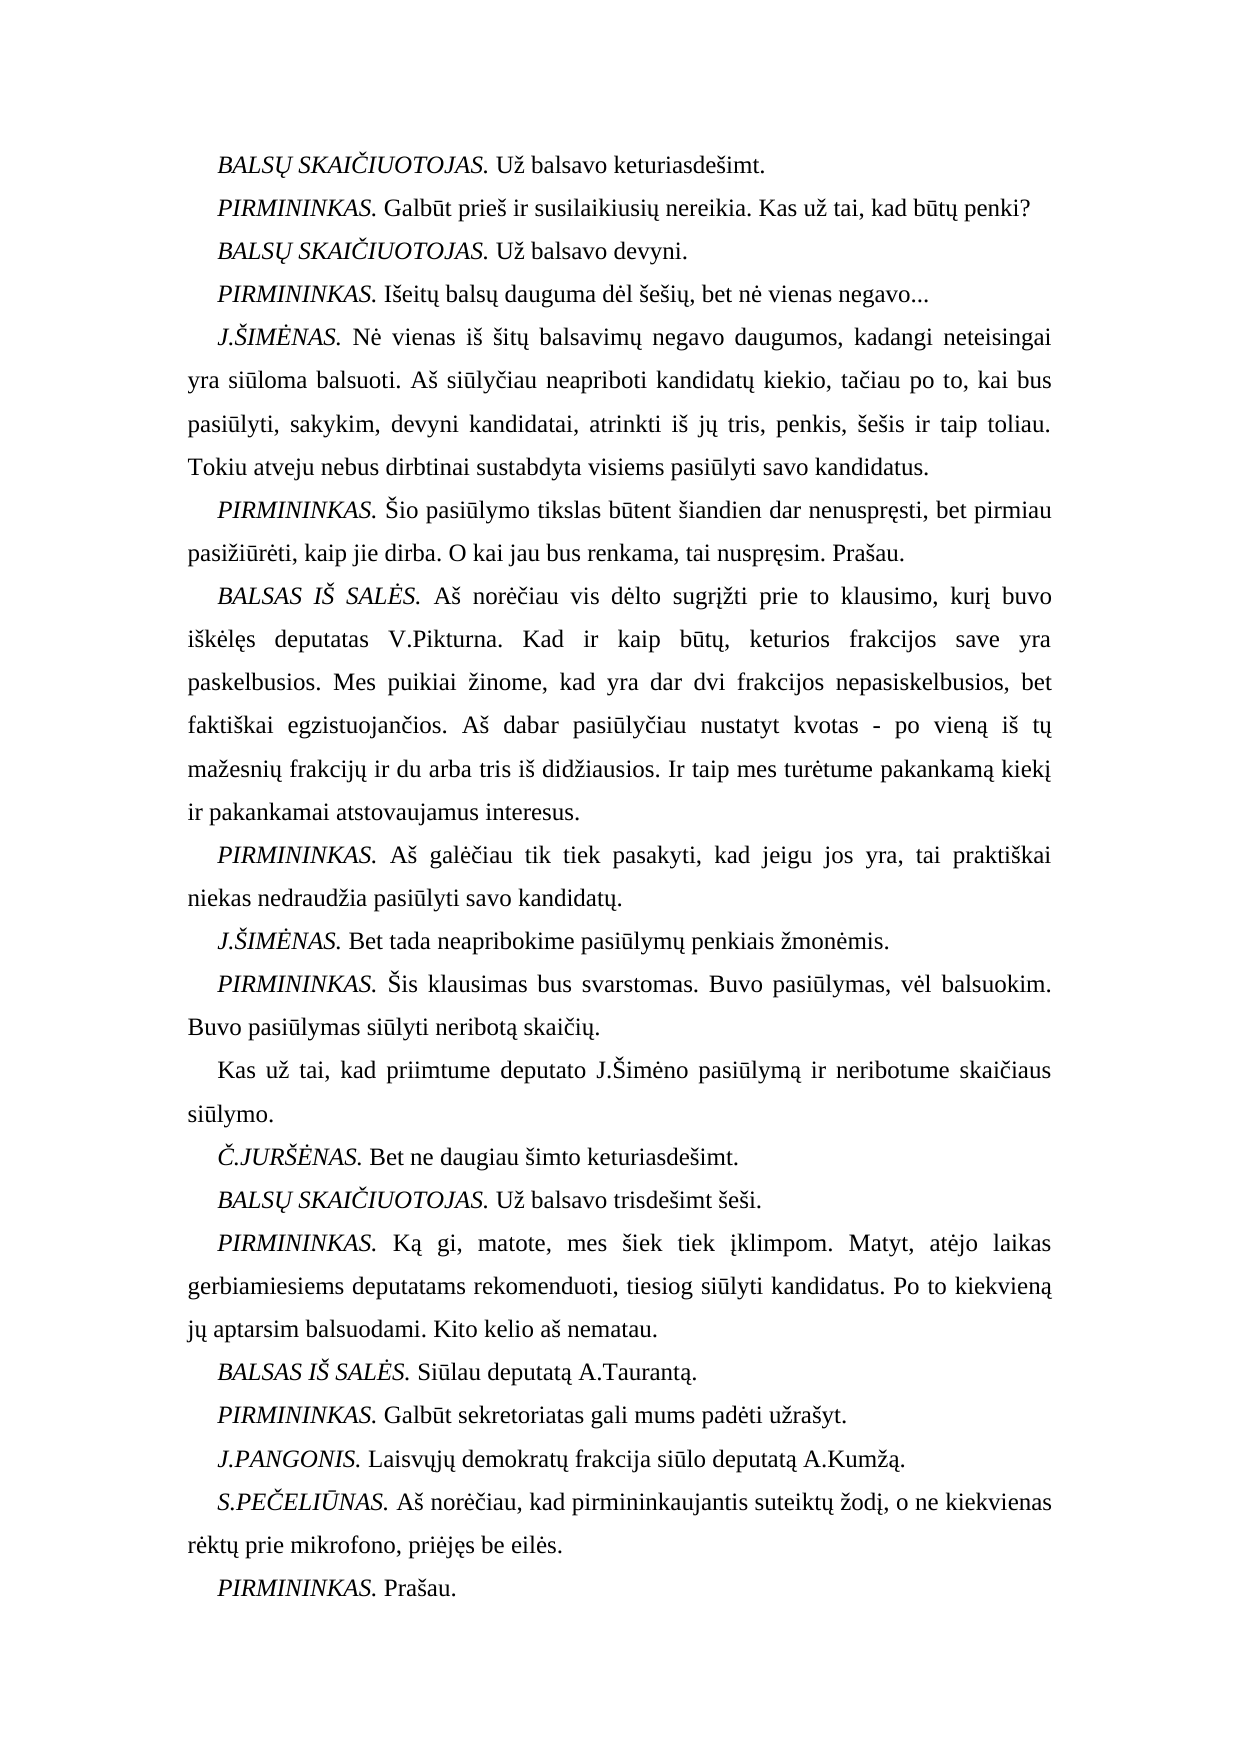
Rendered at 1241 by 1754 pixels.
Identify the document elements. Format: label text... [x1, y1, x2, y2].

text PIRMININKAS. Ką gi, matote, mes šiek tiek įklimpom. Matyt, atėjo laikas gerbiamiesiems deputatams rekomenduoti, tiesiog siūlyti kandidatus. Po to kiekvieną jų aptarsim balsuodami. Kito kelio aš nematau. [187, 1228, 1053, 1343]
text PIRMININKAS. Išeitų balsų dauguma dėl šešių, bet nė vienas negavo... [187, 279, 1053, 308]
text Č.JURŠĖNAS. Bet ne daugiau šimto keturiasdešimt. [187, 1142, 1053, 1171]
text PIRMININKAS. Šis klausimas bus svarstomas. Buvo pasiūlymas, vėl balsuokim. Buvo pasiūlymas siūlyti neribotą skaičių. [187, 969, 1053, 1041]
text S.PEČELIŪNAS. Aš norėčiau, kad pirmininkaujantis suteiktų žodį, o ne kiekvienas rėktų prie mikrofono, priėjęs be eilės. [187, 1487, 1053, 1559]
text BALSŲ SKAIČIUOTOJAS. Už balsavo keturiasdešimt. [187, 150, 1053, 179]
text PIRMININKAS. Prašau. [187, 1573, 1053, 1602]
text PIRMININKAS. Šio pasiūlymo tikslas būtent šiandien dar nenuspręsti, bet pirmiau pasižiūrėti, kaip jie dirba. O kai jau bus renkama, tai nuspręsim. Prašau. [187, 495, 1053, 567]
text Kas už tai, kad priimtume deputato J.Šimėno pasiūlymą ir neribotume skaičiaus siūlymo. [187, 1056, 1053, 1127]
text J.ŠIMĖNAS. Bet tada neapribokime pasiūlymų penkiais žmonėmis. [187, 926, 1053, 955]
text J.PANGONIS. Laisvųjų demokratų frakcija siūlo deputatą A.Kumžą. [187, 1444, 1053, 1472]
text BALSAS IŠ SALĖS. Siūlau deputatą A.Taurantą. [187, 1357, 1053, 1386]
text PIRMININKAS. Galbūt prieš ir susilaikiusių nereikia. Kas už tai, kad būtų penki? [187, 193, 1053, 222]
text J.ŠIMĖNAS. Nė vienas iš šitų balsavimų negavo daugumos, kadangi neteisingai yra siūloma balsuoti. Aš siūlyčiau neapriboti kandidatų kiekio, tačiau po to, kai bus pasiūlyti, sakykim, devyni kandidatai, atrinkti iš jų tris, penkis, šešis ir taip toliau. Tokiu atveju nebus dirbtinai sustabdyta visiems pasiūlyti savo kandidatus. [187, 322, 1053, 481]
text BALSŲ SKAIČIUOTOJAS. Už balsavo trisdešimt šeši. [187, 1185, 1053, 1214]
text BALSŲ SKAIČIUOTOJAS. Už balsavo devyni. [187, 236, 1053, 265]
text PIRMININKAS. Aš galėčiau tik tiek pasakyti, kad jeigu jos yra, tai praktiškai niekas nedraudžia pasiūlyti savo kandidatų. [187, 840, 1053, 912]
text BALSAS IŠ SALĖS. Aš norėčiau vis dėlto sugrįžti prie to klausimo, kurį buvo iškėlęs deputatas V.Pikturna. Kad ir kaip būtų, keturios frakcijos save yra paskelbusios. Mes puikiai žinome, kad yra dar dvi frakcijos nepasiskelbusios, bet faktiškai egzistuojančios. Aš dabar pasiūlyčiau nustatyt kvotas - po vieną iš tų mažesnių frakcijų ir du arba tris iš didžiausios. Ir taip mes turėtume pakankamą kiekį ir pakankamai atstovaujamus interesus. [187, 581, 1053, 826]
text PIRMININKAS. Galbūt sekretoriatas gali mums padėti užrašyt. [187, 1401, 1053, 1429]
